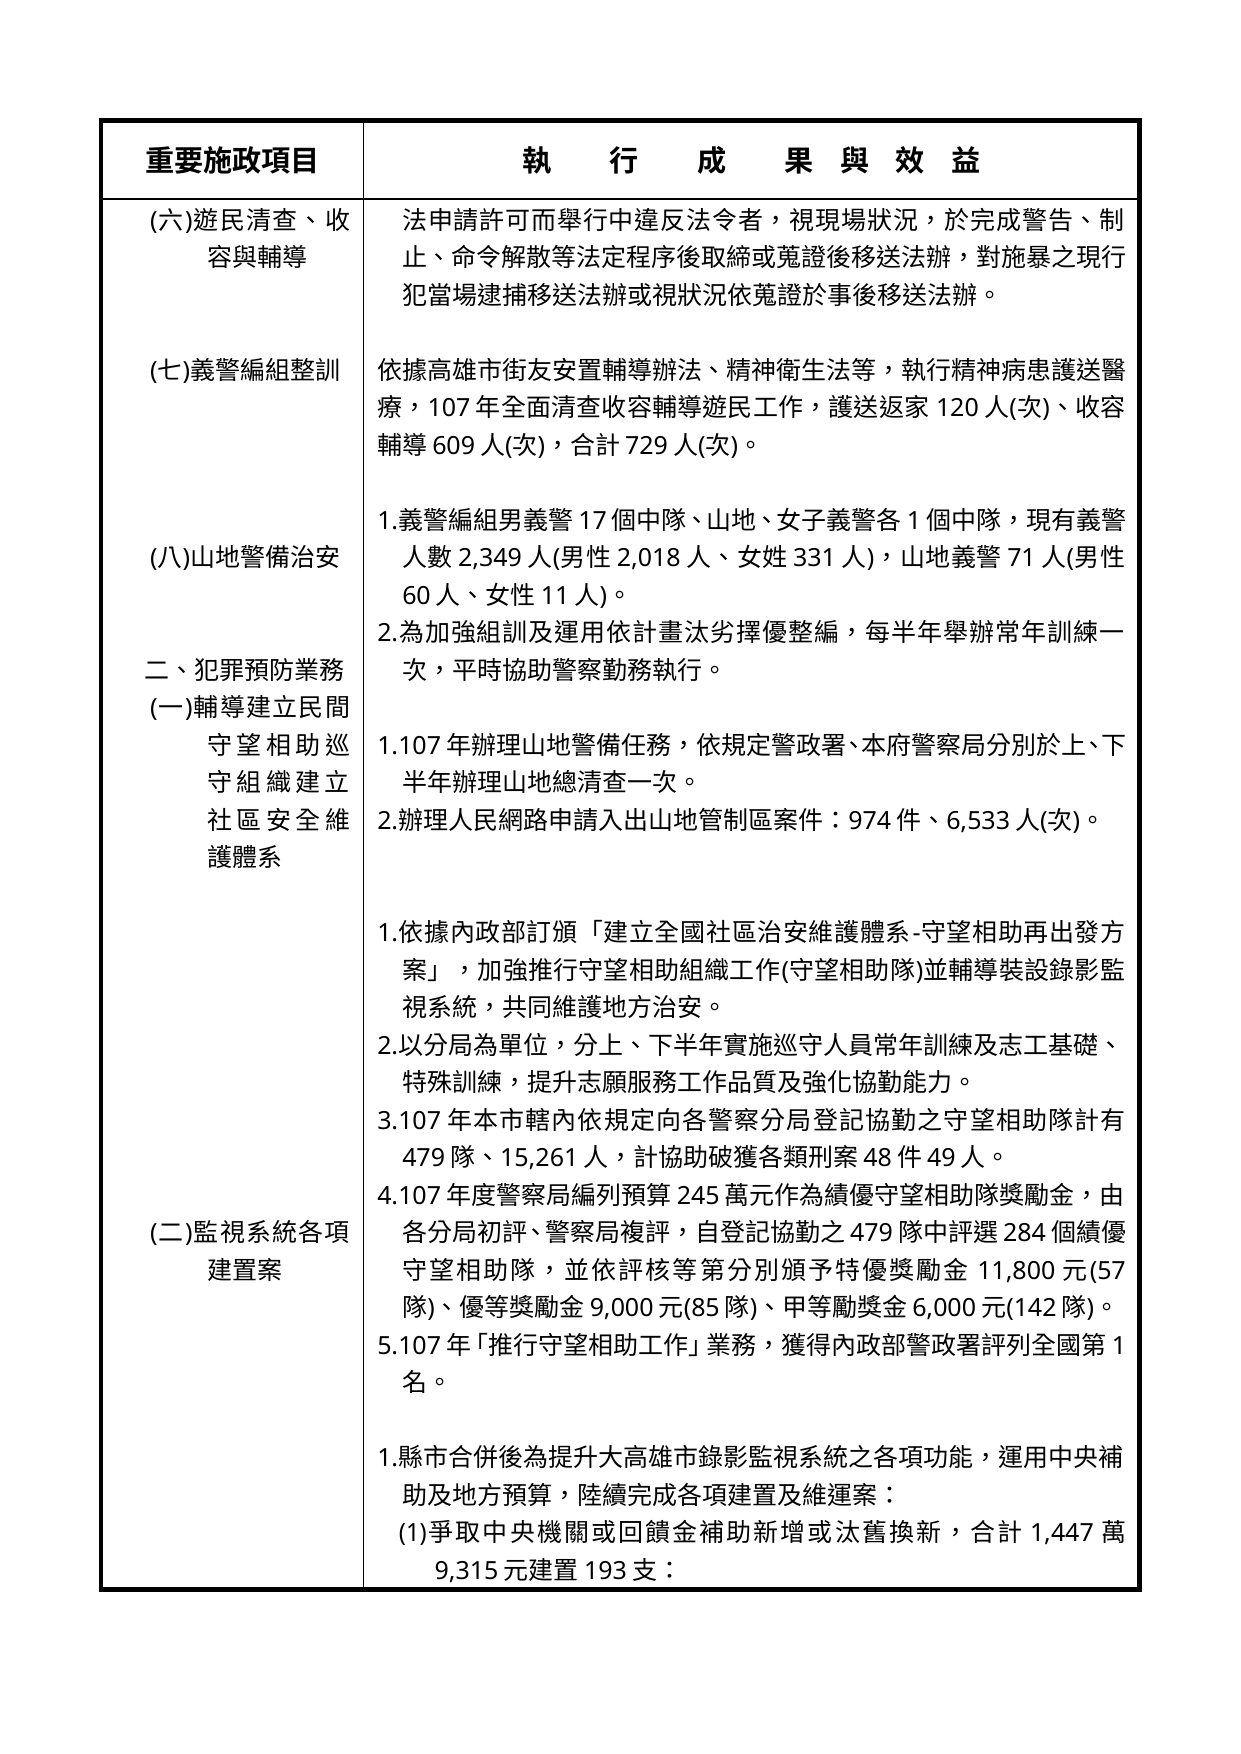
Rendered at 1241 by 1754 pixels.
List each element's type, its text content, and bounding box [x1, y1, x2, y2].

table_header 重要施政項目 [103, 123, 363, 198]
table_cell 法申請許可而舉行中違反法令者，視現場狀況，於完成警告、制止、命令解散等法定程序後取締或蒐證後移送法辦，對施暴之現行犯當場逮捕移送法辦或視狀況依蒐證於事後移送法辦。 依據高雄市街友安置輔導辦法、精神衛生法等，執行精神病患護送醫療，107年全面清查收容輔導遊民工作，護送返家120人(次)、收容輔導609人(次)，合計729人(次)。 1.義警編組男義警17個中隊、山地、女子義警各1個中隊，現有義警人數2,349人(男性2,018人、女姓331人)，山地義警71人(男性60人、女性11人)。 2.為加強組訓及運用依計畫汰劣擇優整編，每半年舉辦常年訓練一次，平時協助警察勤務執行。 1.107年辦理山地警備任務，依規定警政署、本府警察局分別於上、下半年辦理山地總清查一次。 2.辦理人民網路申請入出山地管制區案件：974件、6,533人(次)。 1.依據內政部訂頒「建立全國社區治安維護體系-守望相助再出發方案」，加強推行守望相助組織工作(守望相助隊)並輔導裝設錄影監視系統，共同維護地方治安。 2.以分局為單位，分上、下半年實施巡守人員常年訓練及志工基礎、特殊訓練，提升志願服務工作品質及強化協勤能力。 3.107年本市轄內依規定向各警察分局登記協勤之守望相助隊計有479隊、15,261人，計協助破獲各類刑案48件49人。 4.107年度警察局編列預算245萬元作為績優守望相助隊獎勵金，由各分局初評、警察局複評，自登記協勤之479隊中評選284個績優守望相助隊，並依評核等第分別頒予特優獎勵金11,800元(57隊)、優等獎勵金9,000元(85隊)、甲等勵獎金6,000元(142隊)。 5.107年「推行守望相助工作」業務，獲得內政部警政署評列全國第1名。 1.縣市合併後為提升大高雄市錄影監視系統之各項功能，運用中央補助及地方預算，陸續完成各項建置及維運案： (1)爭取中央機關或回饋金補助新增或汰舊換新，合計1,447萬9,315元建置 193支： [364, 200, 1137, 1587]
table_cell (六)遊民清查、收容與輔導 (七)義警編組整訓 (八)山地警備治安 二、犯罪預防業務 (一)輔導建立民間守望相助巡守組織建立社區安全維護體系 (二)監視系統各項建置案 [103, 200, 363, 1587]
table_header 執 行 成 果 與 效 益 [364, 123, 1137, 198]
